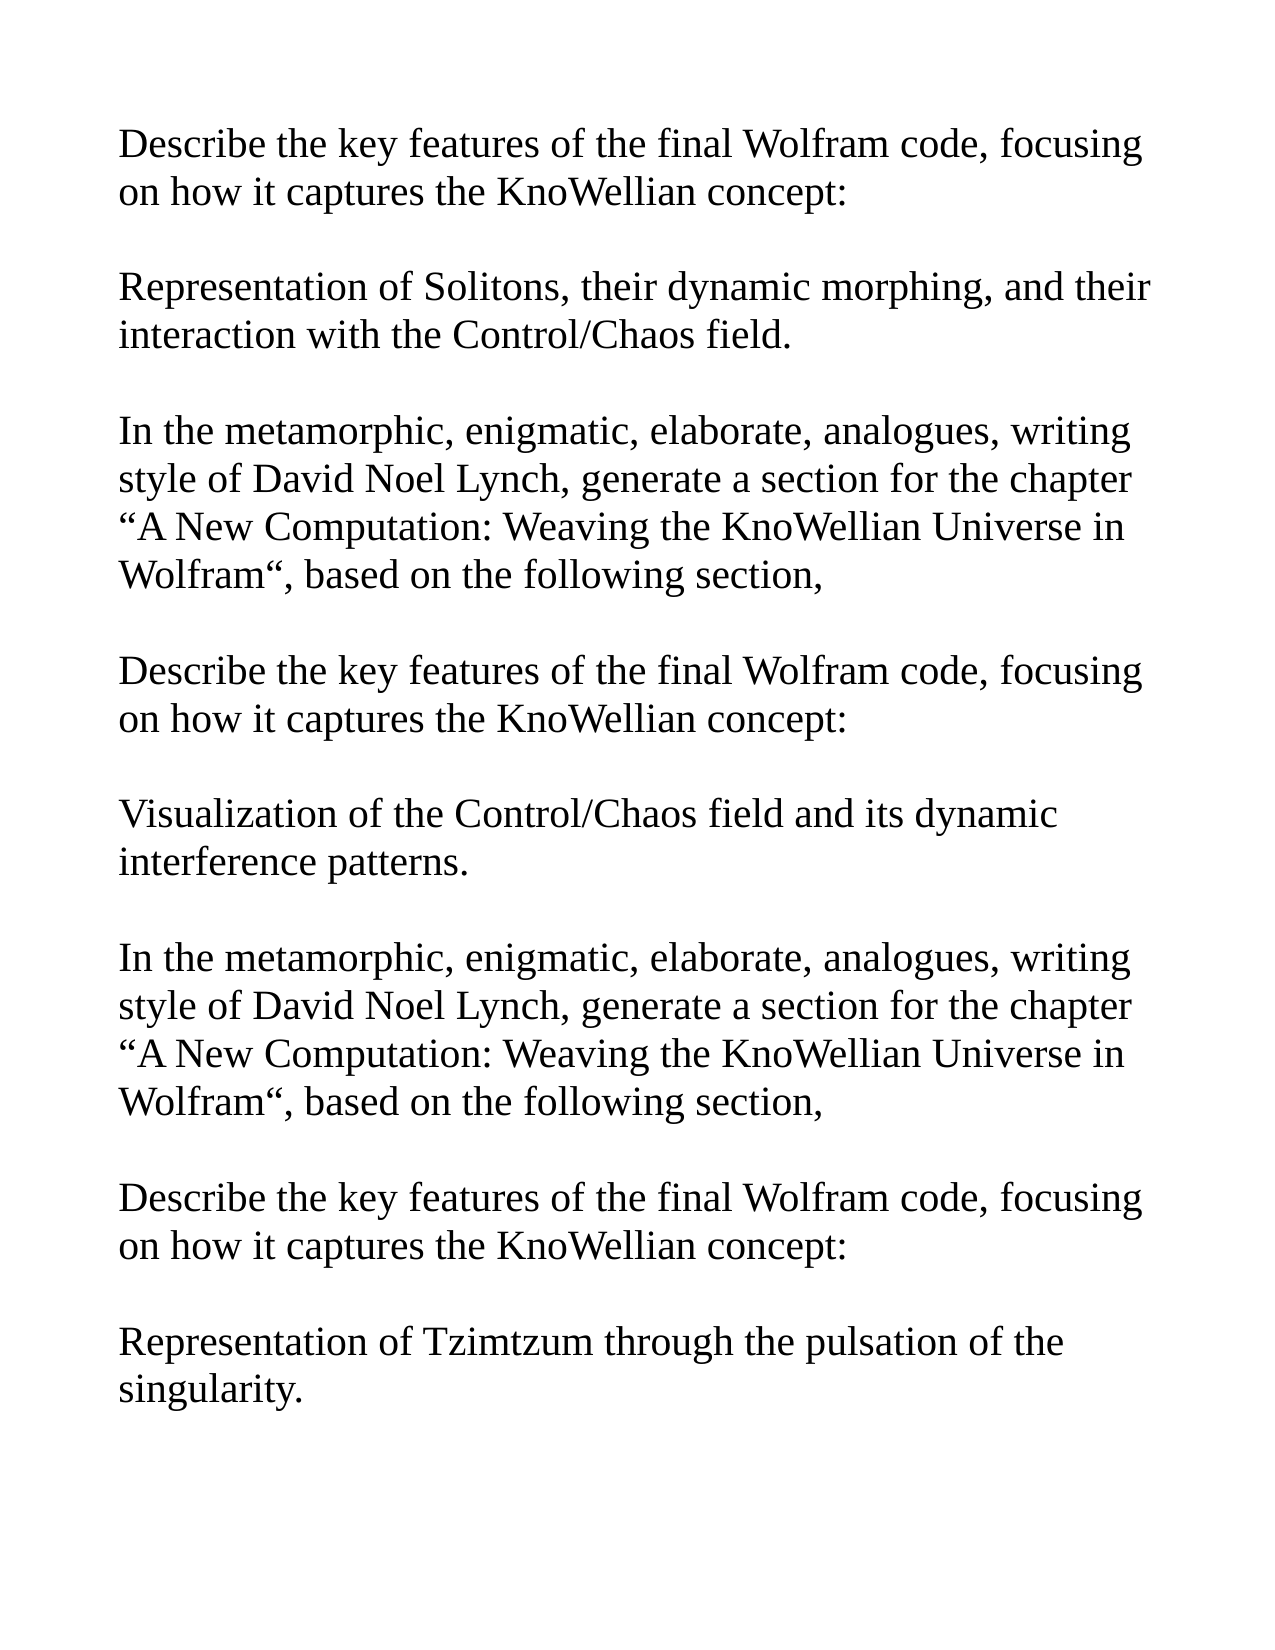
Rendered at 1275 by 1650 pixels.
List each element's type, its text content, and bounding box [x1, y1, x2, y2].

text Representation of Solitons, their dynamic morphing, and their interaction with the Control/Chaos field. [118, 262, 1157, 358]
text Describe the key features of the final Wolfram code, focusing on how it captures the KnoWellian concept: [118, 645, 1157, 741]
text In the metamorphic, enigmatic, elaborate, analogues, writing style of David Noel Lynch, generate a section for the chapter “A New Computation: Weaving the KnoWellian Universe in Wolfram“, based on the following section, [118, 885, 1157, 1172]
text Visualization of the Control/Chaos field and its dynamic interference patterns. [118, 789, 1157, 885]
text Describe the key features of the final Wolfram code, focusing on how it captures the KnoWellian concept: [118, 118, 1157, 214]
text Describe the key features of the final Wolfram code, focusing on how it captures the KnoWellian concept: [118, 1172, 1157, 1268]
text Representation of Tzimtzum through the pulsation of the singularity. [118, 1316, 1157, 1412]
text In the metamorphic, enigmatic, elaborate, analogues, writing style of David Noel Lynch, generate a section for the chapter “A New Computation: Weaving the KnoWellian Universe in Wolfram“, based on the following section, [118, 358, 1157, 645]
